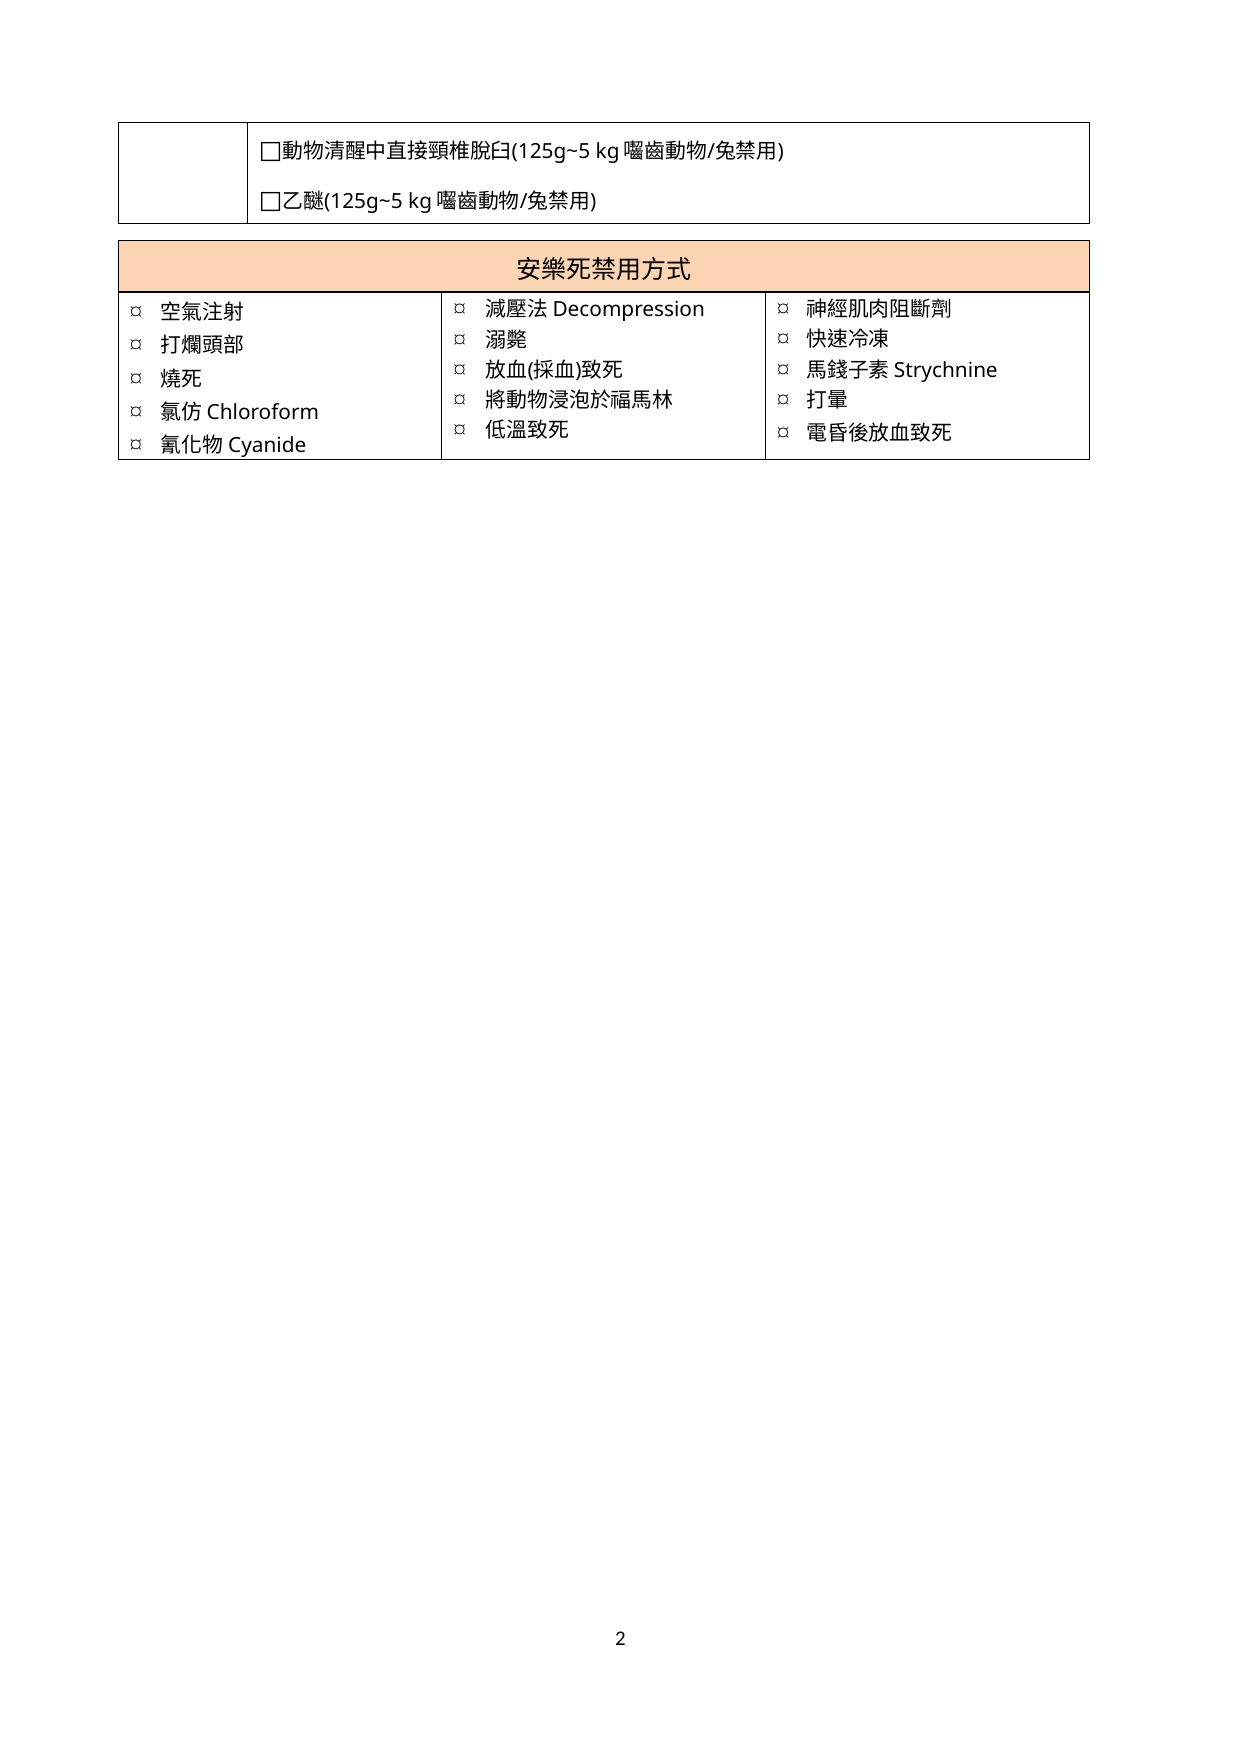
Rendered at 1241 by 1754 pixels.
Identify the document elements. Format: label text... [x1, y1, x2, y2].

table_cell 空氣注射 打爛頭部 燒死 氯仿Chloroform 氰化物 Cyanide [119, 293, 441, 459]
table_cell □動物清醒中直接頸椎脫臼(125g~5 kg囓齒動物/兔禁用) □乙醚(125g~5 kg囓齒動物/兔禁用) [248, 123, 1089, 223]
table_cell [119, 123, 247, 223]
table_cell 神經肌肉阻斷劑 快速冷凍 馬錢子素Strychnine 打暈 電昏後放血致死 [766, 293, 1089, 459]
table_cell 減壓法Decompression 溺斃 放血(採血)致死 將動物浸泡於福馬林 低溫致死 [442, 293, 765, 459]
table_header 安樂死禁用方式 [119, 241, 1089, 291]
